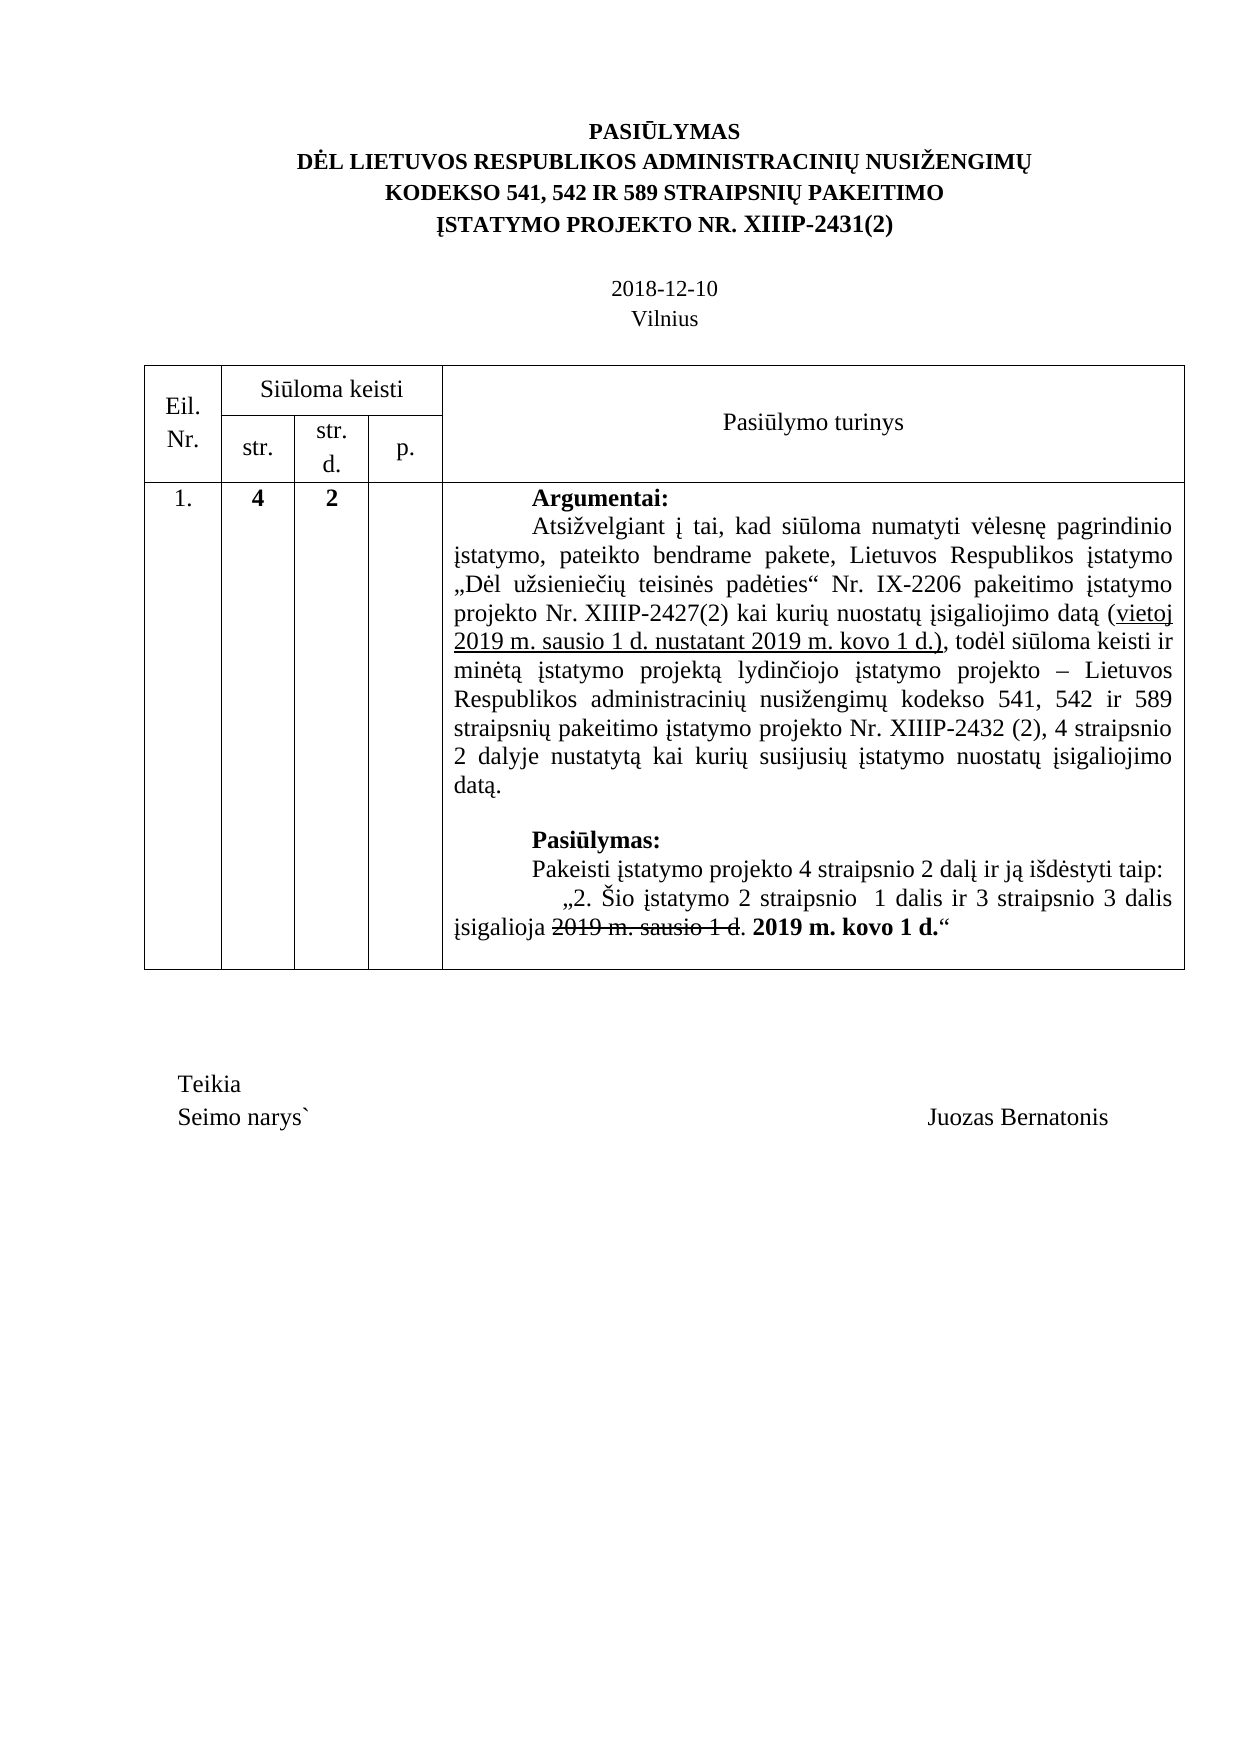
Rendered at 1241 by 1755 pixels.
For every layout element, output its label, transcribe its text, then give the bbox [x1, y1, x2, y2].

text PASIŪLYMAS [148, 118, 1181, 144]
table_cell 4 [222, 483, 294, 969]
table_cell 2 [295, 483, 368, 969]
text ĮSTATYMO PROJEKTO NR. XIIIP-2431(2) [148, 209, 1181, 237]
text DĖL LIETUVOS RESPUBLIKOS ADMINISTRACINIŲ NUSIŽENGIMŲ [148, 148, 1181, 175]
text Seimo narys` Juozas Bernatonis [177, 1102, 1181, 1131]
table_cell Argumentai: Atsižvelgiant į tai, kad siūloma numatyti vėlesnę pagrindinio įstatymo, pateikto bendrame pakete, Lietuvos Respublikos įstatymo „Dėl užsieniečių teisinės padėties“ Nr. IX-2206 pakeitimo įstatymo projekto Nr. XIIIP-2427(2) kai kurių nuostatų įsigaliojimo datą (vietoj 2019 m. sausio 1 d. nustatant 2019 m. kovo 1 d.), todėl siūloma keisti ir minėtą įstatymo projektą lydinčiojo įstatymo projekto – Lietuvos Respublikos administracinių nusižengimų kodekso 541, 542 ir 589 straipsnių pakeitimo įstatymo projekto Nr. XIIIP-2432 (2), 4 straipsnio 2 dalyje nustatytą kai kurių susijusių įstatymo nuostatų įsigaliojimo datą. Pasiūlymas: Pakeisti įstatymo projekto 4 straipsnio 2 dalį ir ją išdėstyti taip: „2. Šio įstatymo 2 straipsnio 1 dalis ir 3 straipsnio 3 dalis įsigalioja 2019 m. sausio 1 d. 2019 m. kovo 1 d.“ [443, 483, 1184, 969]
text Teikia [177, 1069, 1181, 1098]
table_cell str. d. [295, 416, 368, 482]
text Vilnius [148, 305, 1181, 331]
table_cell 1. [145, 483, 221, 969]
table_cell p. [369, 416, 442, 482]
text 2018-12-10 [148, 275, 1181, 301]
table_cell [369, 483, 442, 969]
table_header Pasiūlymo turinys [443, 366, 1184, 482]
text KODEKSO 541, 542 IR 589 STRAIPSNIŲ PAKEITIMO [148, 178, 1181, 205]
table_header Eil. Nr. [145, 366, 221, 482]
table_header Siūloma keisti [222, 366, 442, 414]
table_cell str. [222, 416, 294, 482]
